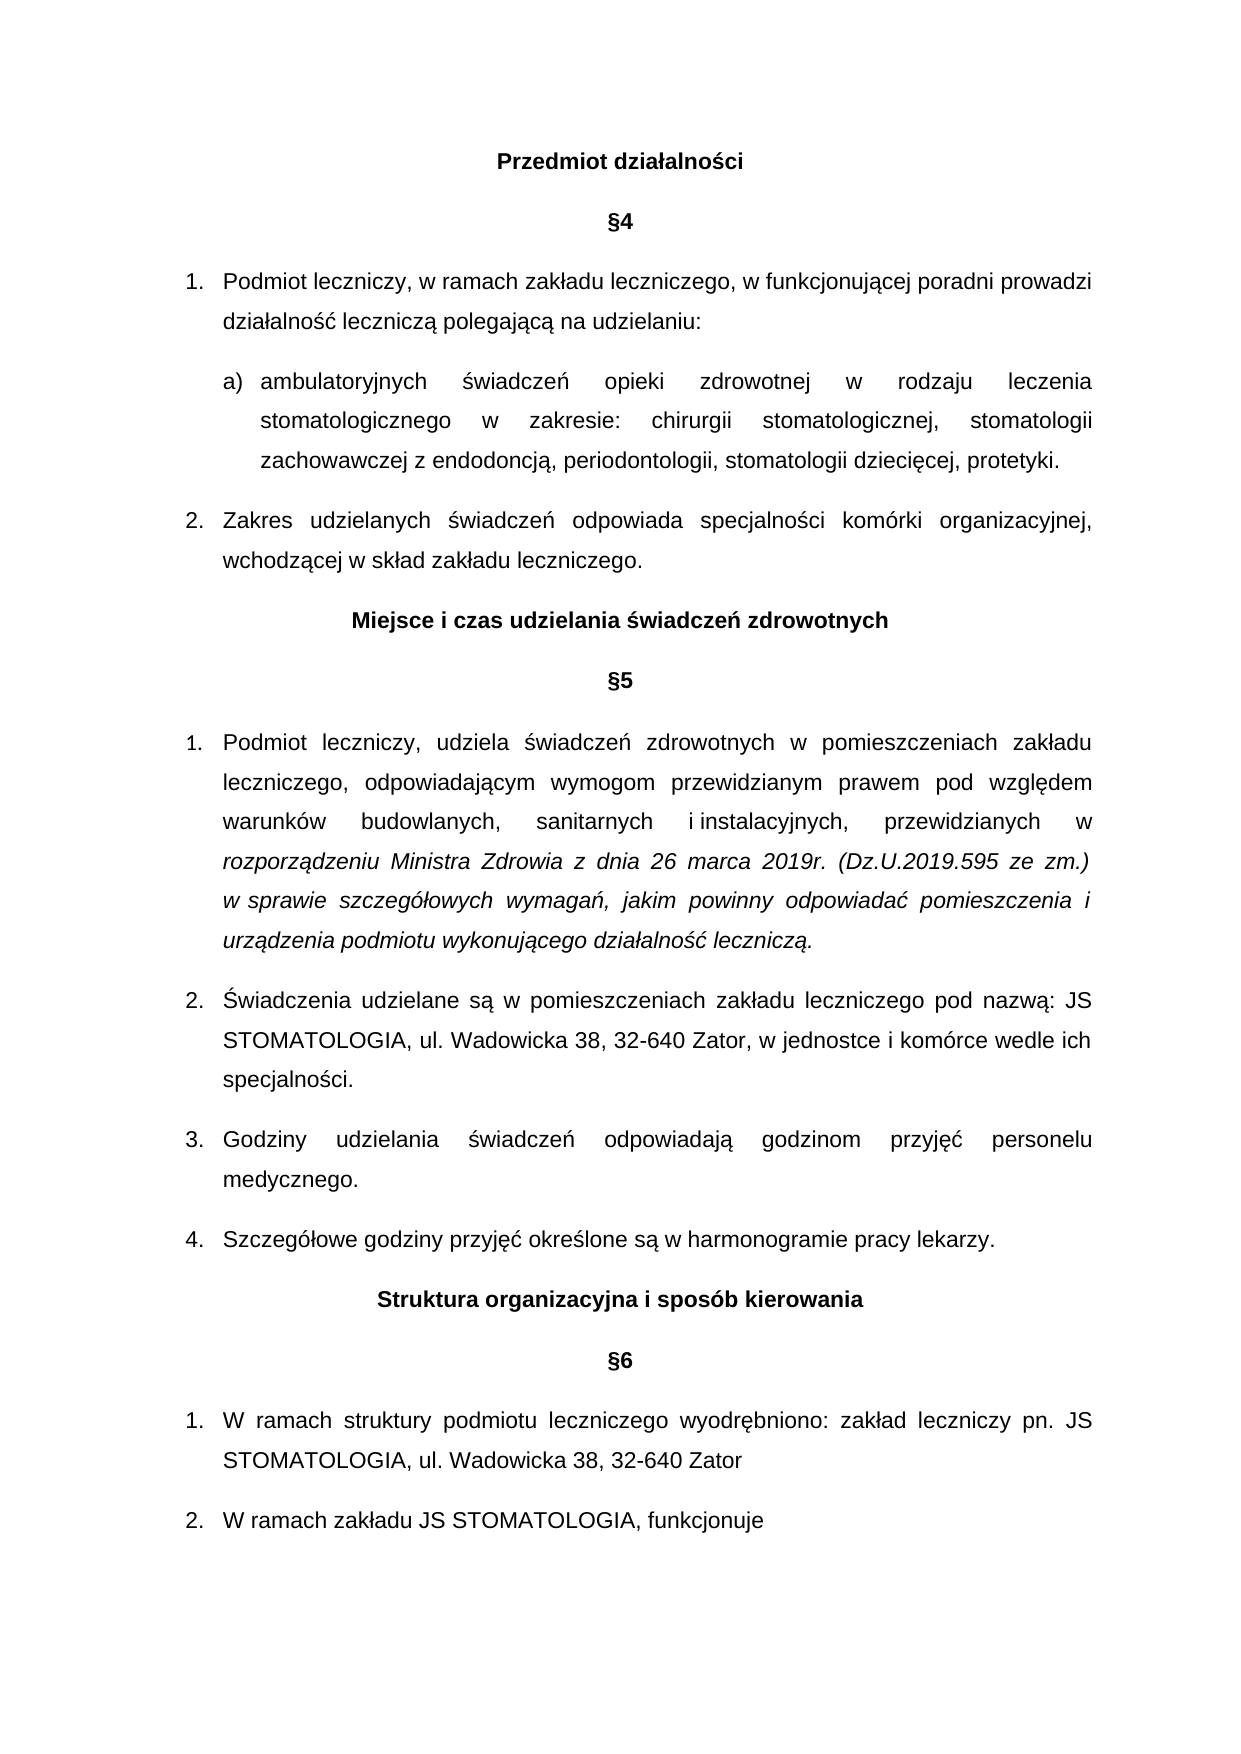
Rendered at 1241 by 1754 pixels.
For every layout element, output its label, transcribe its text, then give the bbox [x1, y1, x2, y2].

list Świadczenia udzielane są w pomieszczeniach zakładu leczniczego pod nazwą: JS STOMATOLOGIA, ul. Wadowicka 38, 32-640 Zator, w jednostce i komórce wedle ich specjalności. [185, 987, 1093, 1092]
list Szczegółowe godziny przyjęć określone są w harmonogramie pracy lekarzy. [185, 1226, 1093, 1252]
text §4 [148, 208, 1093, 234]
list W ramach zakładu JS STOMATOLOGIA, funkcjonuje [185, 1507, 1093, 1533]
list Podmiot leczniczy, udziela świadczeń zdrowotnych w pomieszczeniach zakładu leczniczego, odpowiadającym wymogom przewidzianym prawem pod względem warunków budowlanych, sanitarnych i instalacyjnych, przewidzianych w rozporządzeniu Ministra Zdrowia z dnia 26 marca 2019r. (Dz.U.2019.595 ze zm.) w sprawie szczegółowych wymagań, jakim powinny odpowiadać pomieszczenia i urządzenia podmiotu wykonującego działalność leczniczą. [185, 728, 1093, 953]
text Miejsce i czas udzielania świadczeń zdrowotnych [148, 607, 1093, 633]
list Godziny udzielania świadczeń odpowiadają godzinom przyjęć personelu medycznego. [185, 1126, 1093, 1192]
text Przedmiot działalności [148, 148, 1093, 174]
text §5 [148, 667, 1093, 694]
list W ramach struktury podmiotu leczniczego wyodrębniono: zakład leczniczy pn. JS STOMATOLOGIA, ul. Wadowicka 38, 32-640 Zator [185, 1407, 1093, 1473]
text Struktura organizacyjna i sposób kierowania [148, 1286, 1093, 1313]
list Podmiot leczniczy, w ramach zakładu leczniczego, w funkcjonującej poradni prowadzi działalność leczniczą polegającą na udzielaniu: [185, 268, 1093, 334]
list ambulatoryjnych świadczeń opieki zdrowotnej w rodzaju leczenia stomatologicznego w zakresie: chirurgii stomatologicznej, stomatologii zachowawczej z endodoncją, periodontologii, stomatologii dziecięcej, protetyki. [223, 368, 1093, 473]
list Zakres udzielanych świadczeń odpowiada specjalności komórki organizacyjnej, wchodzącej w skład zakładu leczniczego. [185, 507, 1093, 573]
text §6 [148, 1347, 1093, 1373]
